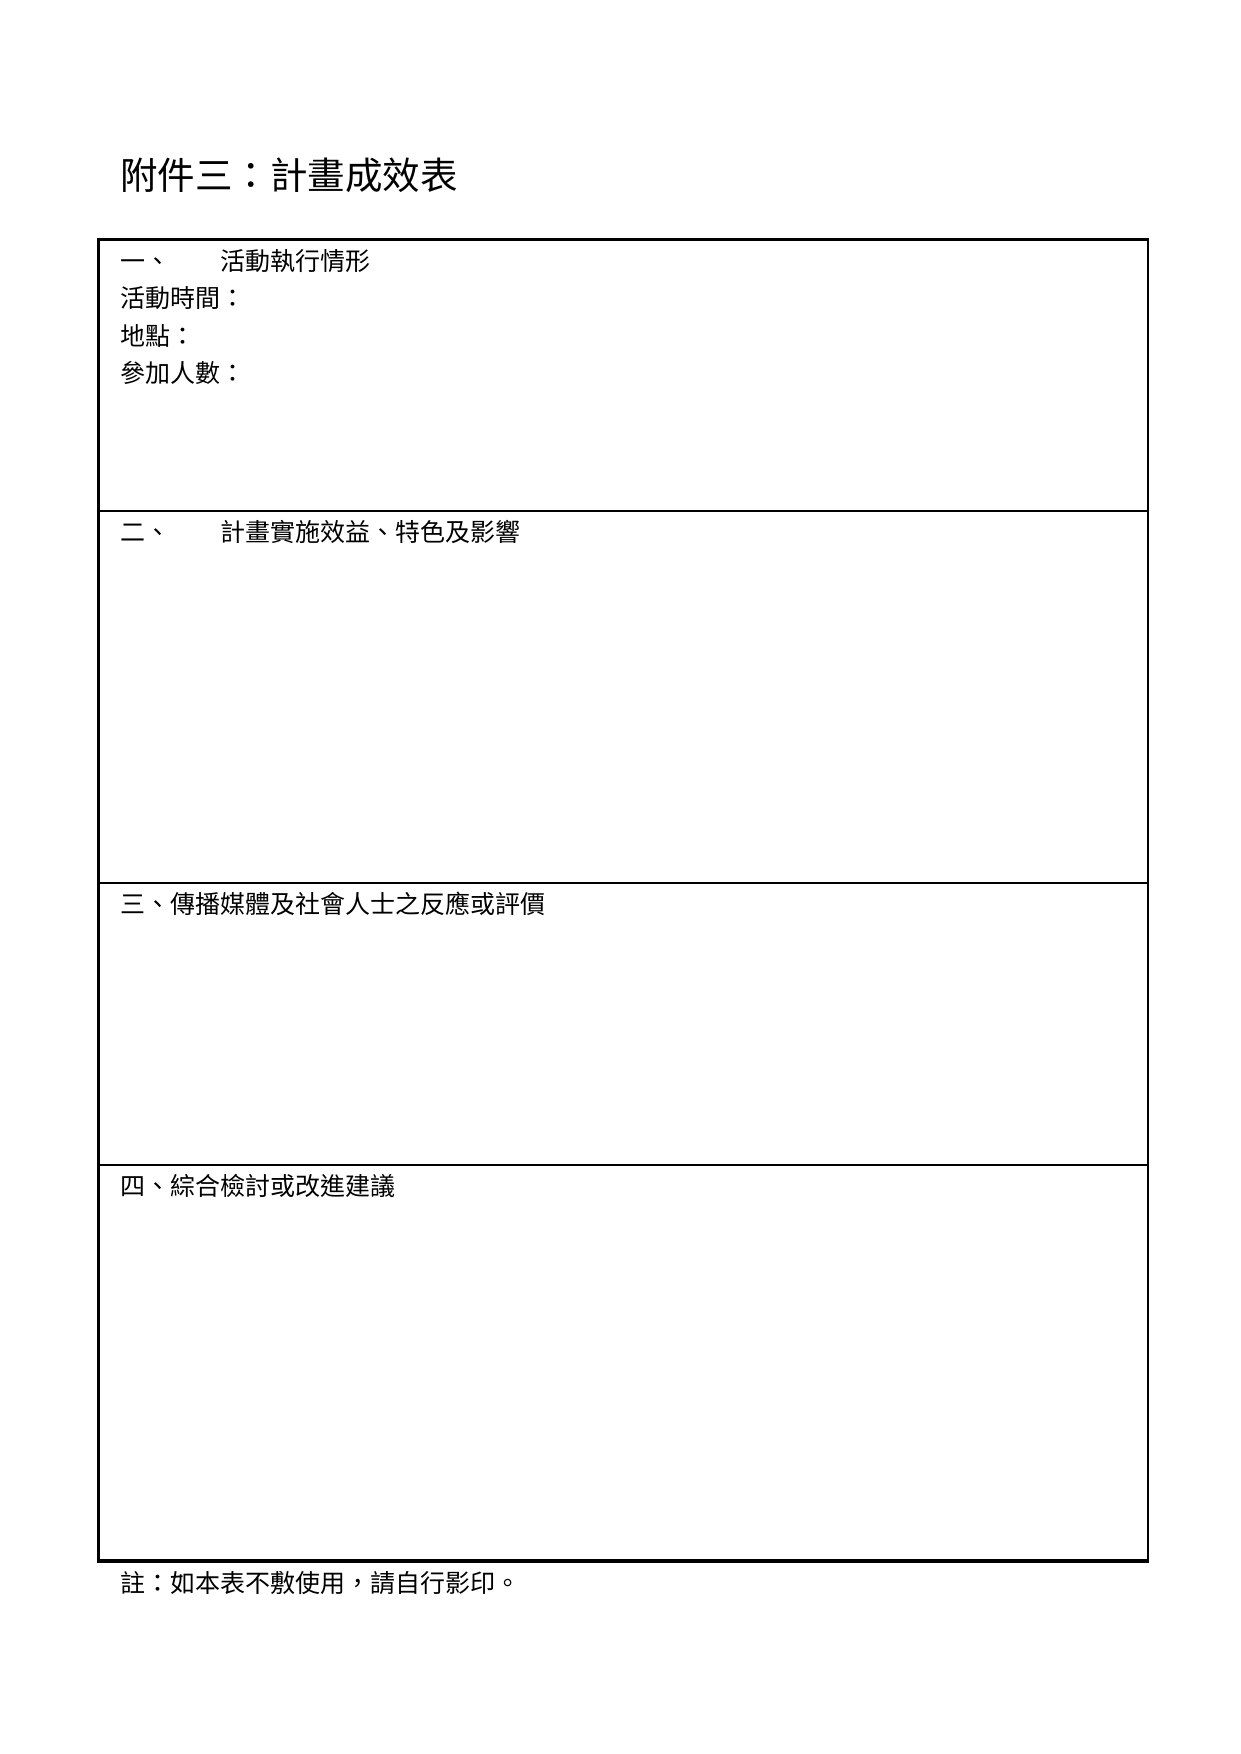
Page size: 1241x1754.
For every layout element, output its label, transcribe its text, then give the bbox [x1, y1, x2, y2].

table_cell 三、傳播媒體及社會人士之反應或評價 [100, 884, 1147, 1164]
table_cell 四、綜合檢討或改進建議 [100, 1166, 1147, 1559]
table_cell 計畫實施效益、特色及影響 [100, 512, 1147, 882]
text 註：如本表不敷使用，請自行影印。 [120, 1563, 1120, 1600]
table_header 活動執行情形 活動時間： 地點： 參加人數： [100, 241, 1147, 510]
text 附件三：計畫成效表 [120, 146, 1207, 200]
